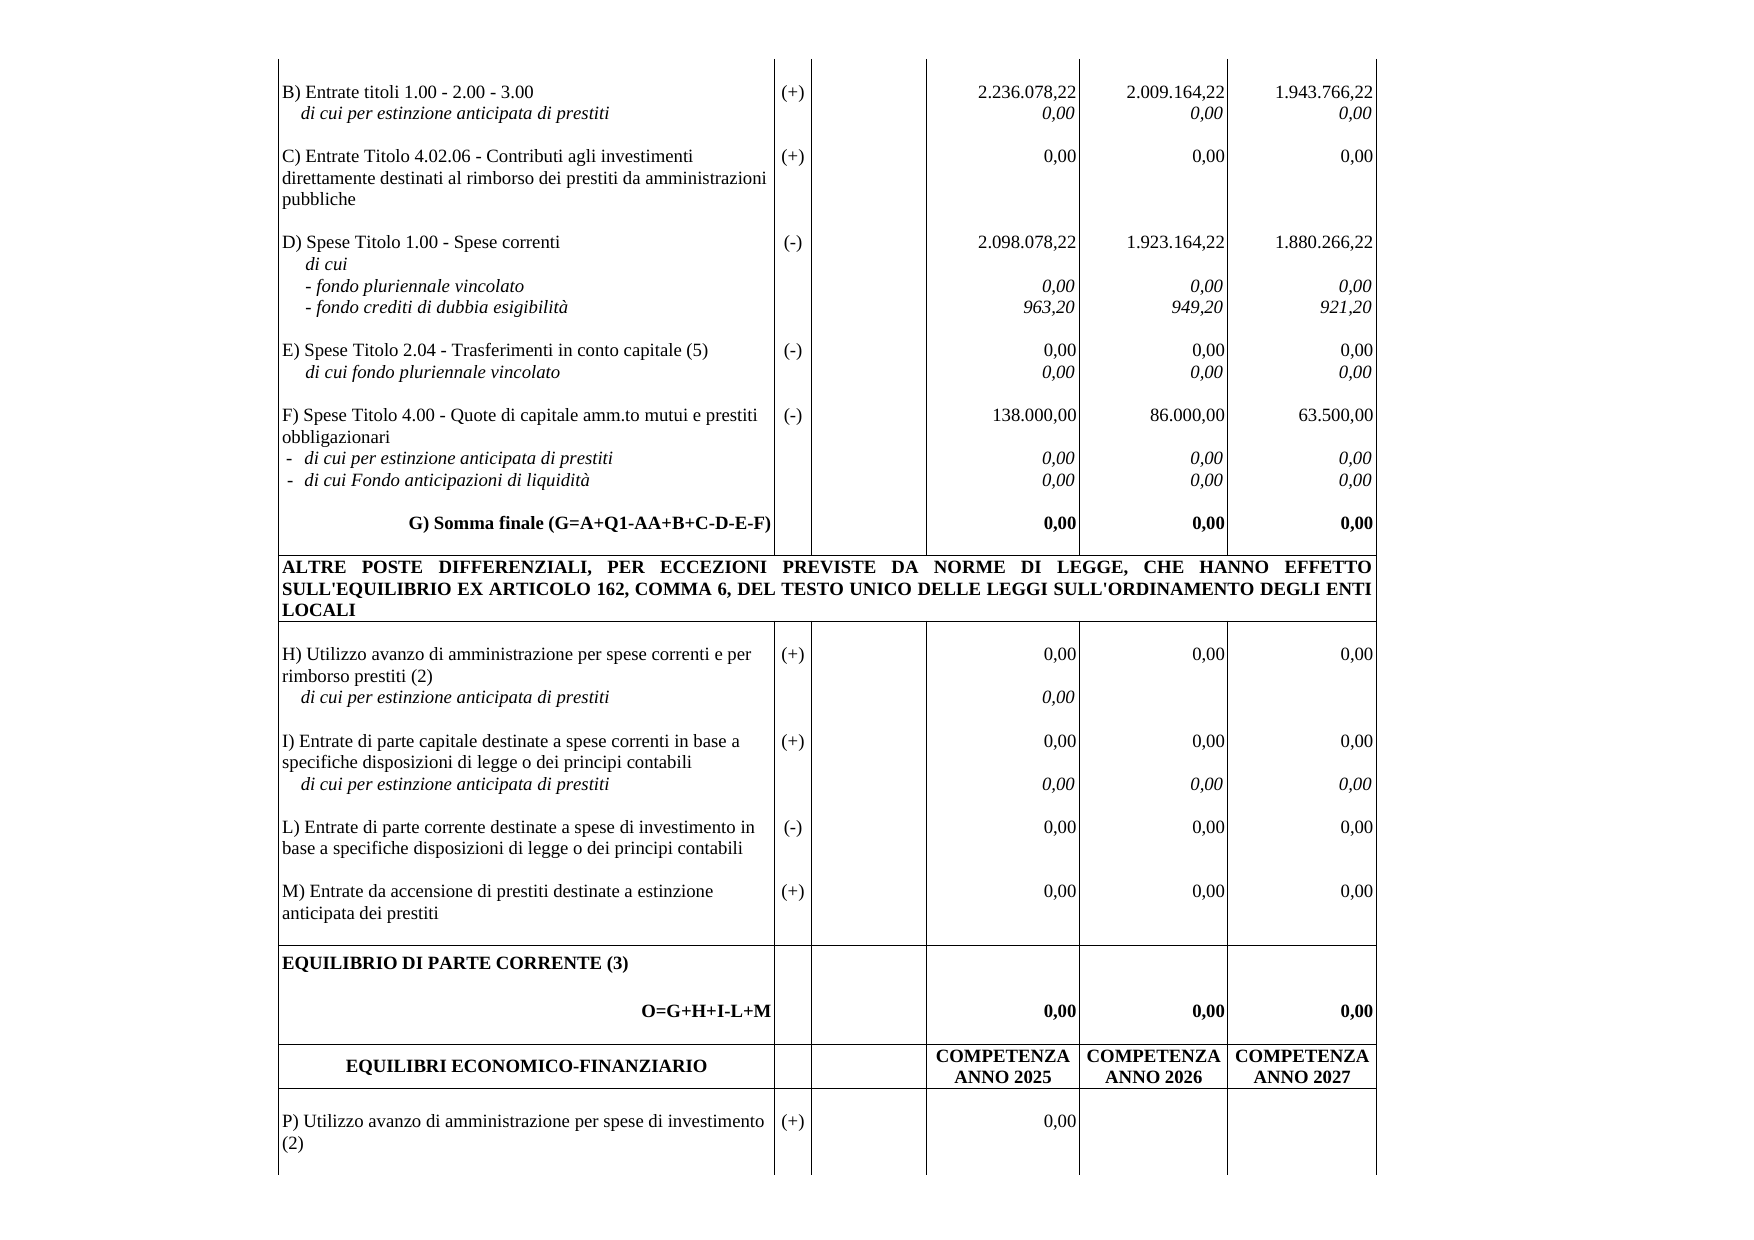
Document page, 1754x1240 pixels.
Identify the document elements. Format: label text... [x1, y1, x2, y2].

table_cell O=G+H+I-L+M [279, 1000, 774, 1022]
table_cell [927, 533, 1079, 555]
table_cell 86.000,00 [1080, 404, 1227, 447]
table_cell [812, 773, 926, 794]
table_cell [1228, 1022, 1376, 1043]
table_cell [1228, 794, 1376, 816]
table_cell 0,00 [927, 447, 1079, 469]
table_cell - [279, 447, 301, 469]
table_cell di cui fondo pluriennale vincolato [279, 361, 774, 382]
table_cell [812, 708, 926, 729]
table_cell [812, 979, 926, 1000]
table_cell [1228, 1154, 1376, 1175]
table_cell [1228, 946, 1376, 979]
table_cell [927, 490, 1079, 512]
table_cell [775, 1154, 811, 1175]
table_cell [775, 773, 811, 794]
table_cell D) Spese Titolo 1.00 - Spese correnti [279, 231, 774, 253]
table_cell [775, 794, 811, 816]
table_cell [927, 622, 1079, 643]
table_cell [775, 124, 811, 145]
table_cell 0,00 [927, 730, 1079, 773]
table_cell [812, 924, 926, 945]
table_cell [927, 253, 1079, 274]
table_cell [279, 1089, 774, 1110]
table_cell [1228, 1089, 1376, 1110]
table_cell [1080, 794, 1227, 816]
table_cell (-) [775, 231, 811, 253]
table_cell [1228, 253, 1376, 274]
table_cell [775, 318, 811, 339]
table_cell [1080, 210, 1227, 231]
table_cell [1080, 1089, 1227, 1110]
table_cell [1228, 124, 1376, 145]
table_cell 0,00 [1080, 643, 1227, 686]
table_cell [1228, 708, 1376, 729]
table_cell [927, 210, 1079, 231]
table_cell (+) [775, 145, 811, 210]
table_cell (+) [775, 730, 811, 773]
table_cell [279, 924, 774, 945]
table_cell [812, 1110, 926, 1153]
table_cell [1080, 533, 1227, 555]
table_cell 0,00 [927, 773, 1079, 794]
table_cell [812, 880, 926, 923]
table_cell [812, 794, 926, 816]
table_cell [1080, 124, 1227, 145]
table_cell [812, 533, 926, 555]
table_cell [812, 686, 926, 708]
table_cell [812, 469, 926, 490]
table_cell 0,00 [927, 102, 1079, 124]
table_cell [775, 1000, 811, 1022]
table_cell 0,00 [1228, 643, 1376, 686]
table_cell (+) [775, 1110, 811, 1153]
table_cell [812, 1154, 926, 1175]
table_cell [1228, 924, 1376, 945]
table_cell [1080, 686, 1227, 708]
table_cell [812, 1022, 926, 1043]
table_cell 949,20 [1080, 296, 1227, 318]
table_cell [812, 253, 926, 274]
table_cell [1228, 622, 1376, 643]
table_cell [927, 59, 1079, 81]
table_cell [1080, 59, 1227, 81]
table_cell [812, 296, 926, 318]
table_cell 0,00 [1080, 361, 1227, 382]
table_cell 0,00 [1228, 816, 1376, 859]
table_cell 0,00 [1228, 730, 1376, 773]
table_cell 0,00 [927, 816, 1079, 859]
table_cell 0,00 [927, 361, 1079, 382]
table_cell EQUILIBRIO DI PARTE CORRENTE (3) [279, 946, 774, 979]
table_cell [775, 275, 811, 296]
table_cell 0,00 [1080, 339, 1227, 361]
table_cell [1080, 383, 1227, 404]
table_cell [775, 533, 811, 555]
table_cell [927, 383, 1079, 404]
table_cell [279, 59, 774, 81]
table_cell I) Entrate di parte capitale destinate a spese correnti in base a specifiche disposizioni di legge o dei principi contabili [279, 730, 774, 773]
table_cell - fondo crediti di dubbia esigibilità [279, 296, 774, 318]
table_cell [927, 318, 1079, 339]
table_cell [279, 708, 774, 729]
table_cell [1228, 383, 1376, 404]
table_cell [775, 210, 811, 231]
table_cell di cui per estinzione anticipata di prestiti [279, 686, 774, 708]
table_cell di cui per estinzione anticipata di prestiti [301, 447, 774, 469]
table_cell [279, 622, 774, 643]
table_cell M) Entrate da accensione di prestiti destinate a estinzione anticipata dei prestiti [279, 880, 774, 923]
table_cell [1228, 979, 1376, 1000]
table_cell [812, 102, 926, 124]
table_cell [1080, 622, 1227, 643]
table_cell di cui per estinzione anticipata di prestiti [279, 773, 774, 794]
table_cell [775, 296, 811, 318]
table_cell P) Utilizzo avanzo di amministrazione per spese di investimento (2) [279, 1110, 774, 1153]
table_cell 1.923.164,22 [1080, 231, 1227, 253]
table_cell [1080, 253, 1227, 274]
table_cell [812, 318, 926, 339]
table_cell [1080, 1022, 1227, 1043]
table_cell 0,00 [1080, 102, 1227, 124]
table_cell [1228, 318, 1376, 339]
table_cell [775, 859, 811, 880]
table_cell [775, 1045, 811, 1088]
table_cell [812, 59, 926, 81]
table_cell 0,00 [1228, 1000, 1376, 1022]
table_cell [812, 859, 926, 880]
table_cell F) Spese Titolo 4.00 - Quote di capitale amm.to mutui e prestiti obbligazionari [279, 404, 774, 447]
table_cell [812, 1089, 926, 1110]
table_cell [775, 622, 811, 643]
table_cell di cui per estinzione anticipata di prestiti [279, 102, 774, 124]
table_cell [812, 361, 926, 382]
table_cell [279, 318, 774, 339]
table_cell G) Somma finale (G=A+Q1-AA+B+C-D-E-F) [279, 512, 774, 533]
table_cell COMPETENZA ANNO 2027 [1228, 1045, 1376, 1088]
table_cell 0,00 [927, 880, 1079, 923]
table_cell [775, 512, 811, 533]
table_cell [812, 512, 926, 533]
table_cell COMPETENZA ANNO 2025 [927, 1045, 1079, 1088]
table_cell [279, 210, 774, 231]
table_cell 2.236.078,22 [927, 81, 1079, 102]
table_cell 0,00 [1080, 447, 1227, 469]
table_cell [927, 1089, 1079, 1110]
table_cell [775, 102, 811, 124]
table_cell [1080, 708, 1227, 729]
table_cell 0,00 [927, 469, 1079, 490]
table_cell [775, 490, 811, 512]
table_cell [812, 490, 926, 512]
table_cell [1228, 59, 1376, 81]
table_cell di cui Fondo anticipazioni di liquidità [301, 469, 774, 490]
table_cell [775, 59, 811, 81]
table_cell [775, 686, 811, 708]
table_cell [775, 924, 811, 945]
table_cell [927, 979, 1079, 1000]
table_cell ALTRE POSTE DIFFERENZIALI, PER ECCEZIONI PREVISTE DA NORME DI LEGGE, CHE HANNO EFFETTO SULL'EQUILIBRIO EX ARTICOLO 162, COMMA 6, DEL TESTO UNICO DELLE LEGGI SULL'ORDINAMENTO DEGLI ENTI LOCALI [279, 556, 1376, 621]
table_cell 0,00 [1080, 512, 1227, 533]
table_cell [812, 275, 926, 296]
table_cell [279, 533, 774, 555]
table_cell [775, 469, 811, 490]
table_cell 0,00 [1080, 275, 1227, 296]
table_cell [1228, 533, 1376, 555]
table_cell (+) [775, 81, 811, 102]
table_cell [927, 124, 1079, 145]
table_cell 0,00 [1228, 361, 1376, 382]
table_cell 0,00 [1228, 469, 1376, 490]
table_cell - fondo pluriennale vincolato [279, 275, 774, 296]
table_cell [1080, 979, 1227, 1000]
table_cell 0,00 [1080, 1000, 1227, 1022]
table_cell [1080, 1110, 1227, 1153]
table_cell 0,00 [1080, 816, 1227, 859]
table_cell [279, 1022, 774, 1043]
table_cell [1228, 490, 1376, 512]
table_cell [927, 1022, 1079, 1043]
table_cell 2.009.164,22 [1080, 81, 1227, 102]
table_cell [927, 708, 1079, 729]
table_cell [812, 124, 926, 145]
table_cell 1.943.766,22 [1228, 81, 1376, 102]
table_cell 0,00 [927, 686, 1079, 708]
table_cell [279, 1154, 774, 1175]
table_cell [1080, 490, 1227, 512]
table_cell 0,00 [1080, 880, 1227, 923]
table_cell 0,00 [927, 643, 1079, 686]
table_cell 0,00 [927, 339, 1079, 361]
table_cell [1228, 859, 1376, 880]
table_cell 0,00 [927, 512, 1079, 533]
table_cell L) Entrate di parte corrente destinate a spese di investimento in base a specifiche disposizioni di legge o dei principi contabili [279, 816, 774, 859]
table_cell 0,00 [927, 145, 1079, 210]
table_cell [1080, 318, 1227, 339]
table_cell [812, 1000, 926, 1022]
table_cell 0,00 [1228, 145, 1376, 210]
table_cell [279, 794, 774, 816]
table_cell [812, 231, 926, 253]
table_cell [1228, 210, 1376, 231]
table_cell 0,00 [1228, 512, 1376, 533]
table_cell C) Entrate Titolo 4.02.06 - Contributi agli investimenti direttamente destinati al rimborso dei prestiti da amministrazioni pubbliche [279, 145, 774, 210]
table_cell di cui [279, 253, 774, 274]
table_cell [812, 730, 926, 773]
table_cell 0,00 [1228, 339, 1376, 361]
table_cell [775, 1022, 811, 1043]
table_cell [1228, 686, 1376, 708]
table_cell 0,00 [927, 1110, 1079, 1153]
table_cell (-) [775, 339, 811, 361]
table_cell [812, 622, 926, 643]
table_cell [775, 1089, 811, 1110]
table_cell - [279, 469, 301, 490]
table_cell [812, 1045, 926, 1088]
table_cell H) Utilizzo avanzo di amministrazione per spese correnti e per rimborso prestiti (2) [279, 643, 774, 686]
table_cell 0,00 [1080, 730, 1227, 773]
table_cell 0,00 [1228, 447, 1376, 469]
table_cell 63.500,00 [1228, 404, 1376, 447]
table_cell [279, 859, 774, 880]
table_cell [279, 979, 774, 1000]
table_cell [775, 979, 811, 1000]
table_cell EQUILIBRI ECONOMICO-FINANZIARIO [279, 1045, 774, 1088]
table_cell 0,00 [1228, 773, 1376, 794]
table_cell [927, 946, 1079, 979]
table_cell [812, 81, 926, 102]
table_cell [927, 859, 1079, 880]
table_cell [775, 946, 811, 979]
table_cell [775, 361, 811, 382]
table_cell [1080, 859, 1227, 880]
table_cell 0,00 [1228, 102, 1376, 124]
table_cell [1080, 924, 1227, 945]
table_cell 0,00 [1080, 469, 1227, 490]
table_cell 0,00 [1080, 145, 1227, 210]
table_cell [279, 124, 774, 145]
table_cell [812, 383, 926, 404]
table_cell [279, 383, 774, 404]
table_cell [1080, 946, 1227, 979]
table_cell B) Entrate titoli 1.00 - 2.00 - 3.00 [279, 81, 774, 102]
table_cell [812, 339, 926, 361]
table_cell [927, 1154, 1079, 1175]
table_cell [927, 924, 1079, 945]
table_cell [812, 145, 926, 210]
table_cell E) Spese Titolo 2.04 - Trasferimenti in conto capitale (5) [279, 339, 774, 361]
table_cell [279, 490, 774, 512]
table_cell 2.098.078,22 [927, 231, 1079, 253]
table_cell (+) [775, 643, 811, 686]
table_cell [775, 253, 811, 274]
table_cell [812, 404, 926, 447]
table_cell 138.000,00 [927, 404, 1079, 447]
table_cell 0,00 [927, 1000, 1079, 1022]
table_cell [927, 794, 1079, 816]
table_cell [775, 383, 811, 404]
table_cell [1228, 1110, 1376, 1153]
table_cell [1080, 1154, 1227, 1175]
table_cell 963,20 [927, 296, 1079, 318]
table_cell (-) [775, 816, 811, 859]
table_cell 1.880.266,22 [1228, 231, 1376, 253]
table_cell (-) [775, 404, 811, 447]
table_cell 921,20 [1228, 296, 1376, 318]
table_cell [775, 447, 811, 469]
table_cell [812, 946, 926, 979]
table_cell 0,00 [1228, 275, 1376, 296]
table_cell 0,00 [1080, 773, 1227, 794]
table_cell (+) [775, 880, 811, 923]
table_cell [812, 643, 926, 686]
table_cell [775, 708, 811, 729]
table_cell [812, 816, 926, 859]
table_cell [812, 447, 926, 469]
table_cell [812, 210, 926, 231]
table_cell COMPETENZA ANNO 2026 [1080, 1045, 1227, 1088]
table_cell 0,00 [1228, 880, 1376, 923]
table_cell 0,00 [927, 275, 1079, 296]
